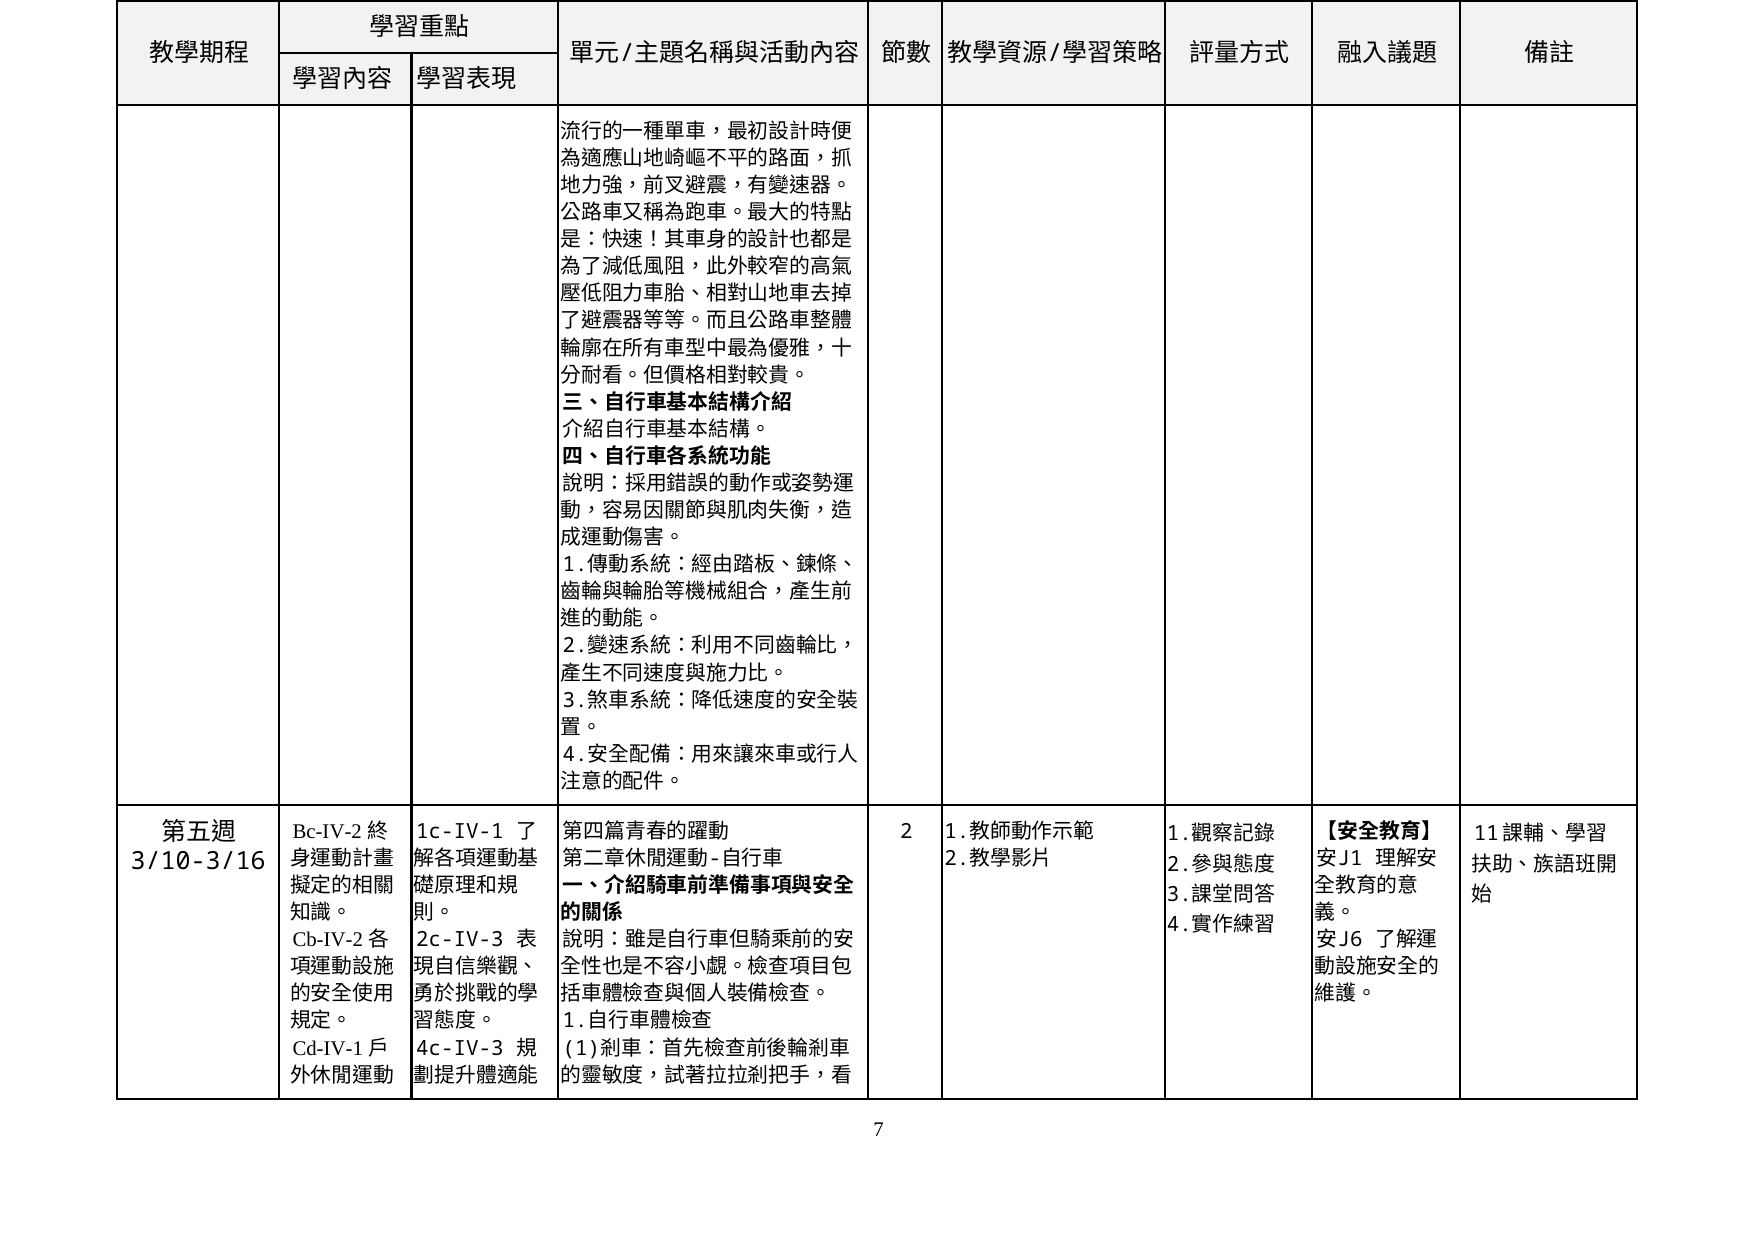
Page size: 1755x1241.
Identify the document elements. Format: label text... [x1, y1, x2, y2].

table_cell [869, 106, 941, 804]
table_cell 2 [869, 806, 941, 1098]
table_cell 學習內容 [280, 54, 410, 104]
table_cell [1461, 106, 1636, 804]
table_header 備註 [1461, 2, 1636, 104]
table_cell [280, 106, 410, 804]
table_cell 1.教師動作示範 2.教學影片 [943, 806, 1164, 1098]
table_cell [413, 106, 557, 804]
table_cell 1c-IV-1 了解各項運動基礎原理和規則。 2c-IV-3 表現自信樂觀、勇於挑戰的學習態度。 4c-IV-3 規劃提升體適能 [413, 806, 557, 1098]
table_cell 【安全教育】 安J1 理解安全教育的意義。 安J6 了解運動設施安全的維護。 [1313, 806, 1459, 1098]
table_cell 第四篇青春的躍動 第二章休閒運動-自行車 一、介紹騎車前準備事項與安全的關係 說明：雖是自行車但騎乘前的安全性也是不容小覷。檢查項目包括車體檢查與個人裝備檢查。 1.自行車體檢查 (1)剎車：首先檢查前後輪剎車的靈敏度，試著拉拉剎把手，看 [559, 806, 867, 1098]
table_header 教學資源/學習策略 [943, 2, 1164, 104]
table_cell 第五週 3/10-3/16 [118, 806, 278, 1098]
table_header 單元/主題名稱與活動內容 [559, 2, 867, 104]
table_cell [118, 106, 278, 804]
table_cell 學習表現 [413, 54, 557, 104]
table_cell Bc-IV-2 終身運動計畫擬定的相關知識。 Cb-IV-2 各項運動設施的安全使用規定。 Cd-IV-1 戶外休閒運動 [280, 806, 410, 1098]
table_cell 流行的一種單車，最初設計時便為適應山地崎嶇不平的路面，抓地力強，前叉避震，有變速器。公路車又稱為跑車。最大的特點是：快速！其車身的設計也都是為了減低風阻，此外較窄的高氣壓低阻力車胎、相對山地車去掉了避震器等等。而且公路車整體輪廓在所有車型中最為優雅，十分耐看。但價格相對較貴。 三、自行車基本結構介紹 介紹自行車基本結構。 四、自行車各系統功能 說明：採用錯誤的動作或姿勢運動，容易因關節與肌肉失衡，造成運動傷害。 1.傳動系統：經由踏板、鍊條、齒輪與輪胎等機械組合，產生前進的動能。 2.變速系統：利用不同齒輪比，產生不同速度與施力比。 3.煞車系統：降低速度的安全裝置。 4.安全配備：用來讓來車或行人注意的配件。 [559, 106, 867, 804]
table_header 節數 [869, 2, 941, 104]
table_cell [1313, 106, 1459, 804]
table_cell 1.觀察記錄 2.參與態度 3.課堂問答 4.實作練習 [1166, 806, 1311, 1098]
table_header 融入議題 [1313, 2, 1459, 104]
table_header 學習重點 [280, 2, 557, 52]
table_cell [1166, 106, 1311, 804]
table_header 評量方式 [1166, 2, 1311, 104]
table_cell [943, 106, 1164, 804]
table_cell 11課輔、學習扶助、族語班開始 [1461, 806, 1636, 1098]
table_header 教學期程 [118, 2, 278, 104]
